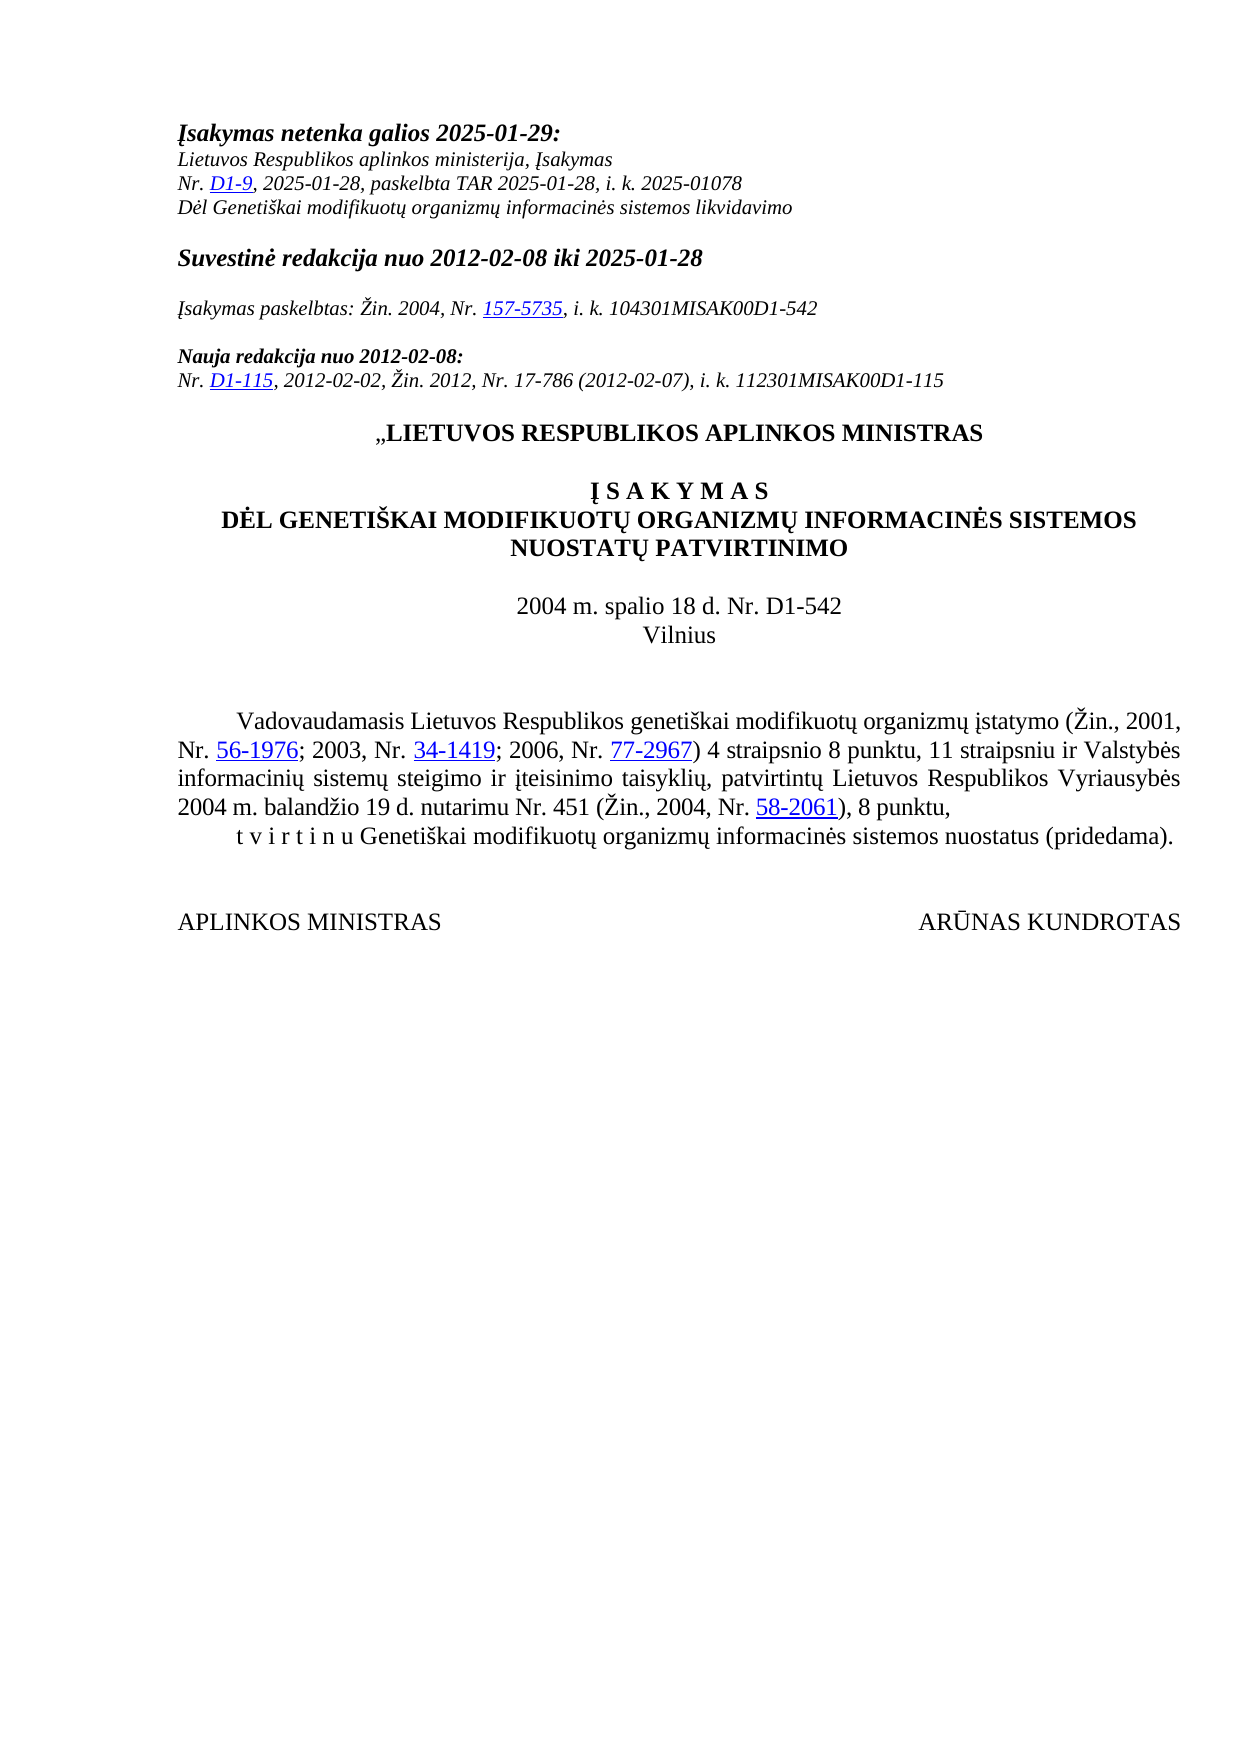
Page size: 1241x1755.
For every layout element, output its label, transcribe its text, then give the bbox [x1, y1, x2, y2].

text Nr. D1-9, 2025-01-28, paskelbta TAR 2025-01-28, i. k. 2025-01078 [177, 171, 1181, 195]
text ĮSAKYMAS [177, 476, 1181, 505]
text Suvestinė redakcija nuo 2012-02-08 iki 2025-01-28 [177, 243, 1181, 272]
text t v i r t i n u Genetiškai modifikuotų organizmų informacinės sistemos nuostatus (pridedama). [177, 821, 1181, 850]
text „LIETUVOS RESPUBLIKOS APLINKOS MINISTRAS [177, 418, 1181, 447]
text Aplinkos Ministras Arūnas Kundrotas [177, 907, 1181, 936]
text 2004 m. spalio 18 d. Nr. D1-542 [177, 591, 1181, 620]
text Vilnius [177, 620, 1181, 648]
text Įsakymas netenka galios 2025-01-29: [177, 118, 1181, 147]
text Nauja redakcija nuo 2012-02-08: [177, 344, 1181, 368]
text Dėl Genetiškai modifikuotų organizmų informacinės sistemos likvidavimo [177, 195, 1181, 219]
text Nr. D1-115, 2012-02-02, Žin. 2012, Nr. 17-786 (2012-02-07), i. k. 112301MISAK00D1-115 [177, 368, 1181, 392]
text DĖL GENETIŠKAI MODIFIKUOTŲ ORGANIZMŲ INFORMACINĖS SISTEMOS NUOSTATŲ PATVIRTINIMO [177, 505, 1181, 562]
text Vadovaudamasis Lietuvos Respublikos genetiškai modifikuotų organizmų įstatymo (Žin., 2001, Nr. 56-1976; 2003, Nr. 34-1419; 2006, Nr. 77-2967) 4 straipsnio 8 punktu, 11 straipsniu ir Valstybės informacinių sistemų steigimo ir įteisinimo taisyklių, patvirtintų Lietuvos Respublikos Vyriausybės 2004 m. balandžio 19 d. nutarimu Nr. 451 (Žin., 2004, Nr. 58-2061), 8 punktu, [177, 706, 1181, 821]
text Lietuvos Respublikos aplinkos ministerija, Įsakymas [177, 147, 1181, 171]
text Įsakymas paskelbtas: Žin. 2004, Nr. 157-5735, i. k. 104301MISAK00D1-542 [177, 296, 1181, 320]
